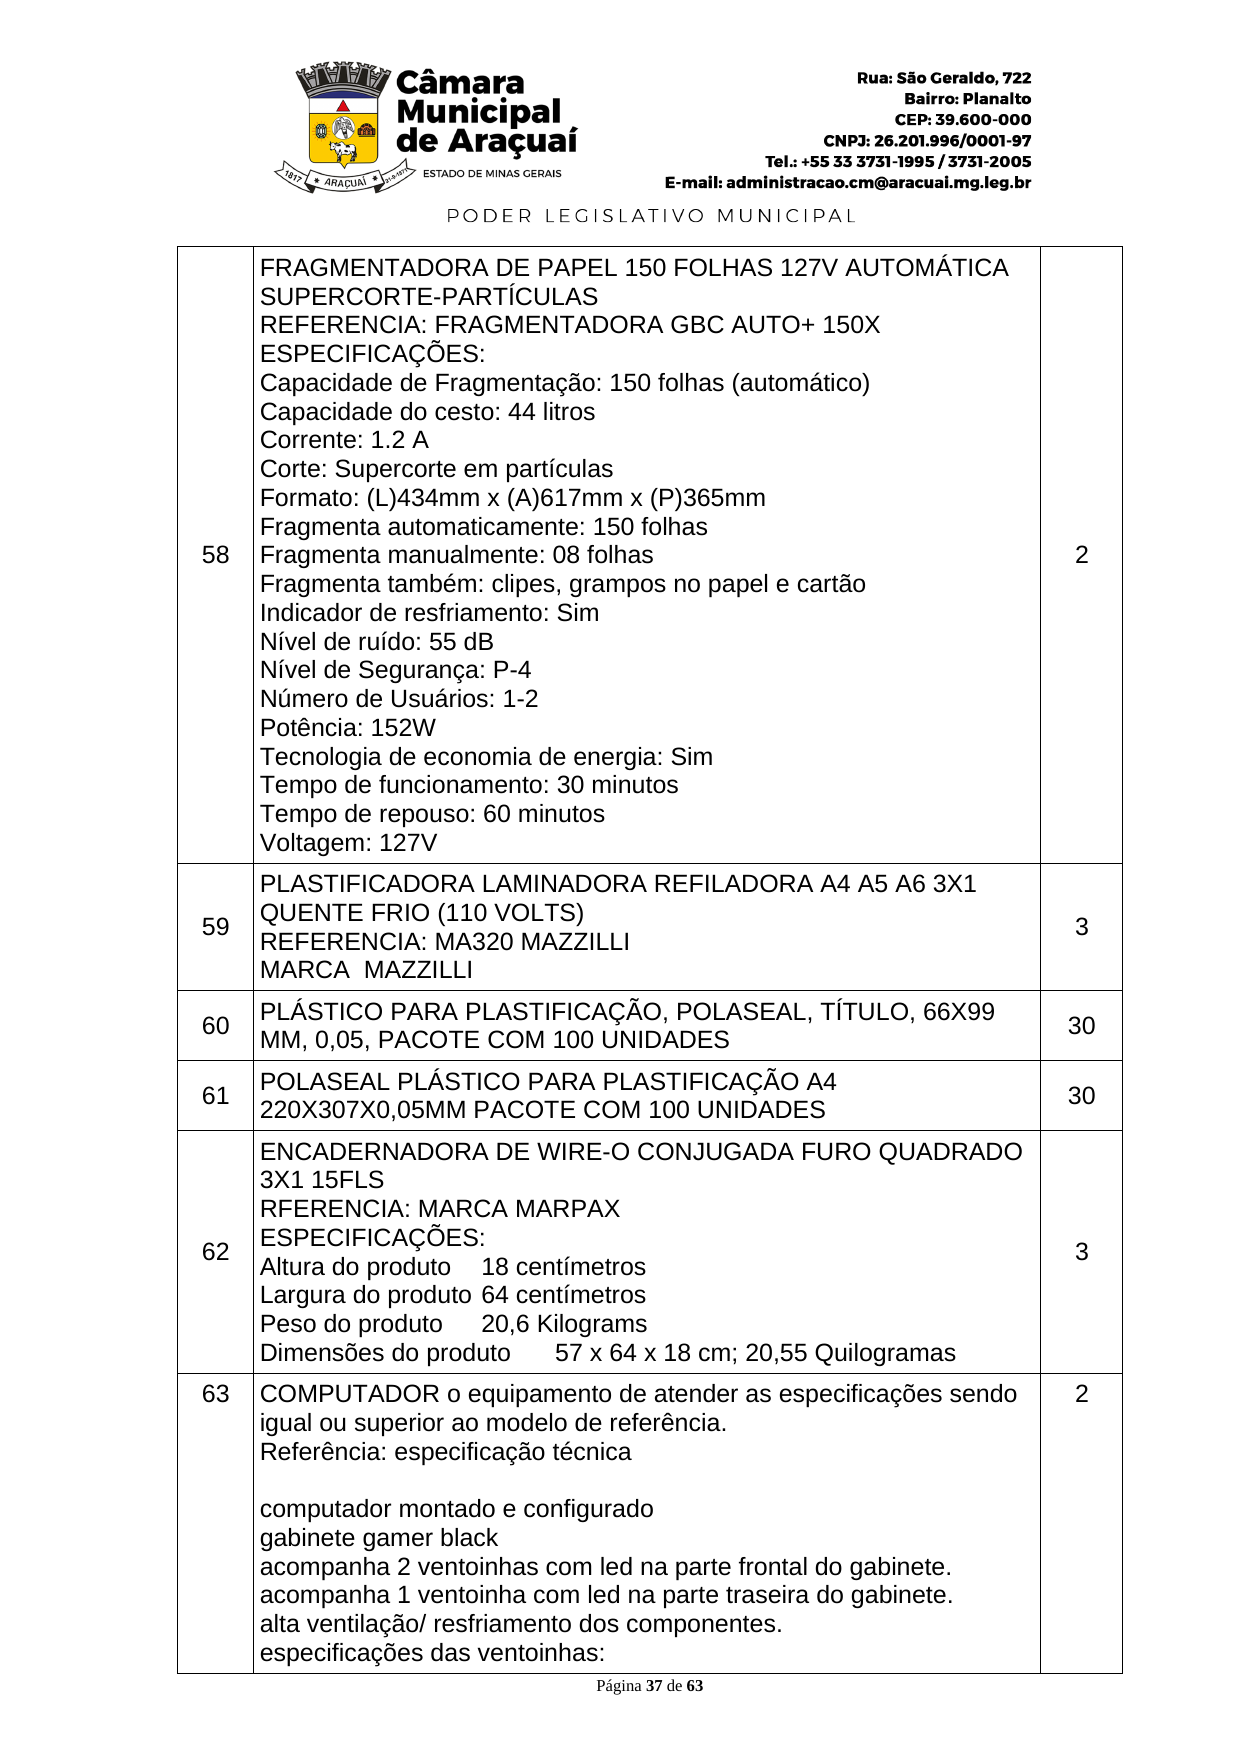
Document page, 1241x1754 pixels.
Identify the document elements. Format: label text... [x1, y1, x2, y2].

table_cell 61 [178, 1061, 253, 1130]
table_cell 30 [1041, 1061, 1122, 1130]
table_cell 60 [178, 991, 253, 1060]
table_cell 3 [1041, 864, 1122, 990]
table_cell 59 [178, 864, 253, 990]
table_cell PLÁSTICO PARA PLASTIFICAÇÃO, POLASEAL, TÍTULO, 66X99 MM, 0,05, PACOTE COM 100 UNIDADES [254, 991, 1040, 1060]
table_cell 30 [1041, 991, 1122, 1060]
table_cell 58 [178, 247, 253, 862]
table_cell ENCADERNADORA DE WIRE-O CONJUGADA FURO QUADRADO 3X1 15FLS RFERENCIA: MARCA MARPAX ESPECIFICAÇÕES: Altura do produto ‎18 centímetros Largura do produto ‎64 centímetros Peso do produto ‎20,6 Kilograms Dimensões do produto ‎57 x 64 x 18 cm; 20,55 Quilogramas [254, 1131, 1040, 1372]
table_cell 3 [1041, 1131, 1122, 1372]
table_cell 2 [1041, 247, 1122, 862]
table_cell 63 [178, 1374, 253, 1672]
picture [206, 35, 1093, 246]
table_cell 62 [178, 1131, 253, 1372]
table_cell FRAGMENTADORA DE PAPEL 150 FOLHAS 127V AUTOMÁTICA SUPERCORTE-PARTÍCULAS REFERENCIA: FRAGMENTADORA GBC AUTO+ 150X ESPECIFICAÇÕES: Capacidade de Fragmentação: 150 folhas (automático) Capacidade do cesto: 44 litros Corrente: 1.2 A Corte: Supercorte em partículas Formato: (L)434mm x (A)617mm x (P)365mm Fragmenta automaticamente: 150 folhas Fragmenta manualmente: 08 folhas Fragmenta também: clipes, grampos no papel e cartão Indicador de resfriamento: Sim Nível de ruído: 55 dB Nível de Segurança: P-4 Número de Usuários: 1-2 Potência: 152W Tecnologia de economia de energia: Sim Tempo de funcionamento: 30 minutos Tempo de repouso: 60 minutos Voltagem: 127V [254, 247, 1040, 862]
table_cell COMPUTADOR o equipamento de atender as especificações sendo igual ou superior ao modelo de referência. Referência: especificação técnica computador montado e configurado gabinete gamer black acompanha 2 ventoinhas com led na parte frontal do gabinete. acompanha 1 ventoinha com led na parte traseira do gabinete. alta ventilação/ resfriamento dos componentes. especificações das ventoinhas: [254, 1374, 1040, 1672]
table_cell POLASEAL PLÁSTICO PARA PLASTIFICAÇÃO A4 220X307X0,05MM PACOTE COM 100 UNIDADES [254, 1061, 1040, 1130]
table_cell PLASTIFICADORA LAMINADORA REFILADORA A4 A5 A6 3X1 QUENTE FRIO (110 VOLTS) REFERENCIA: MA320 ‎MAZZILLI MARCA MAZZILLI [254, 864, 1040, 990]
table_cell 2 [1041, 1374, 1122, 1672]
